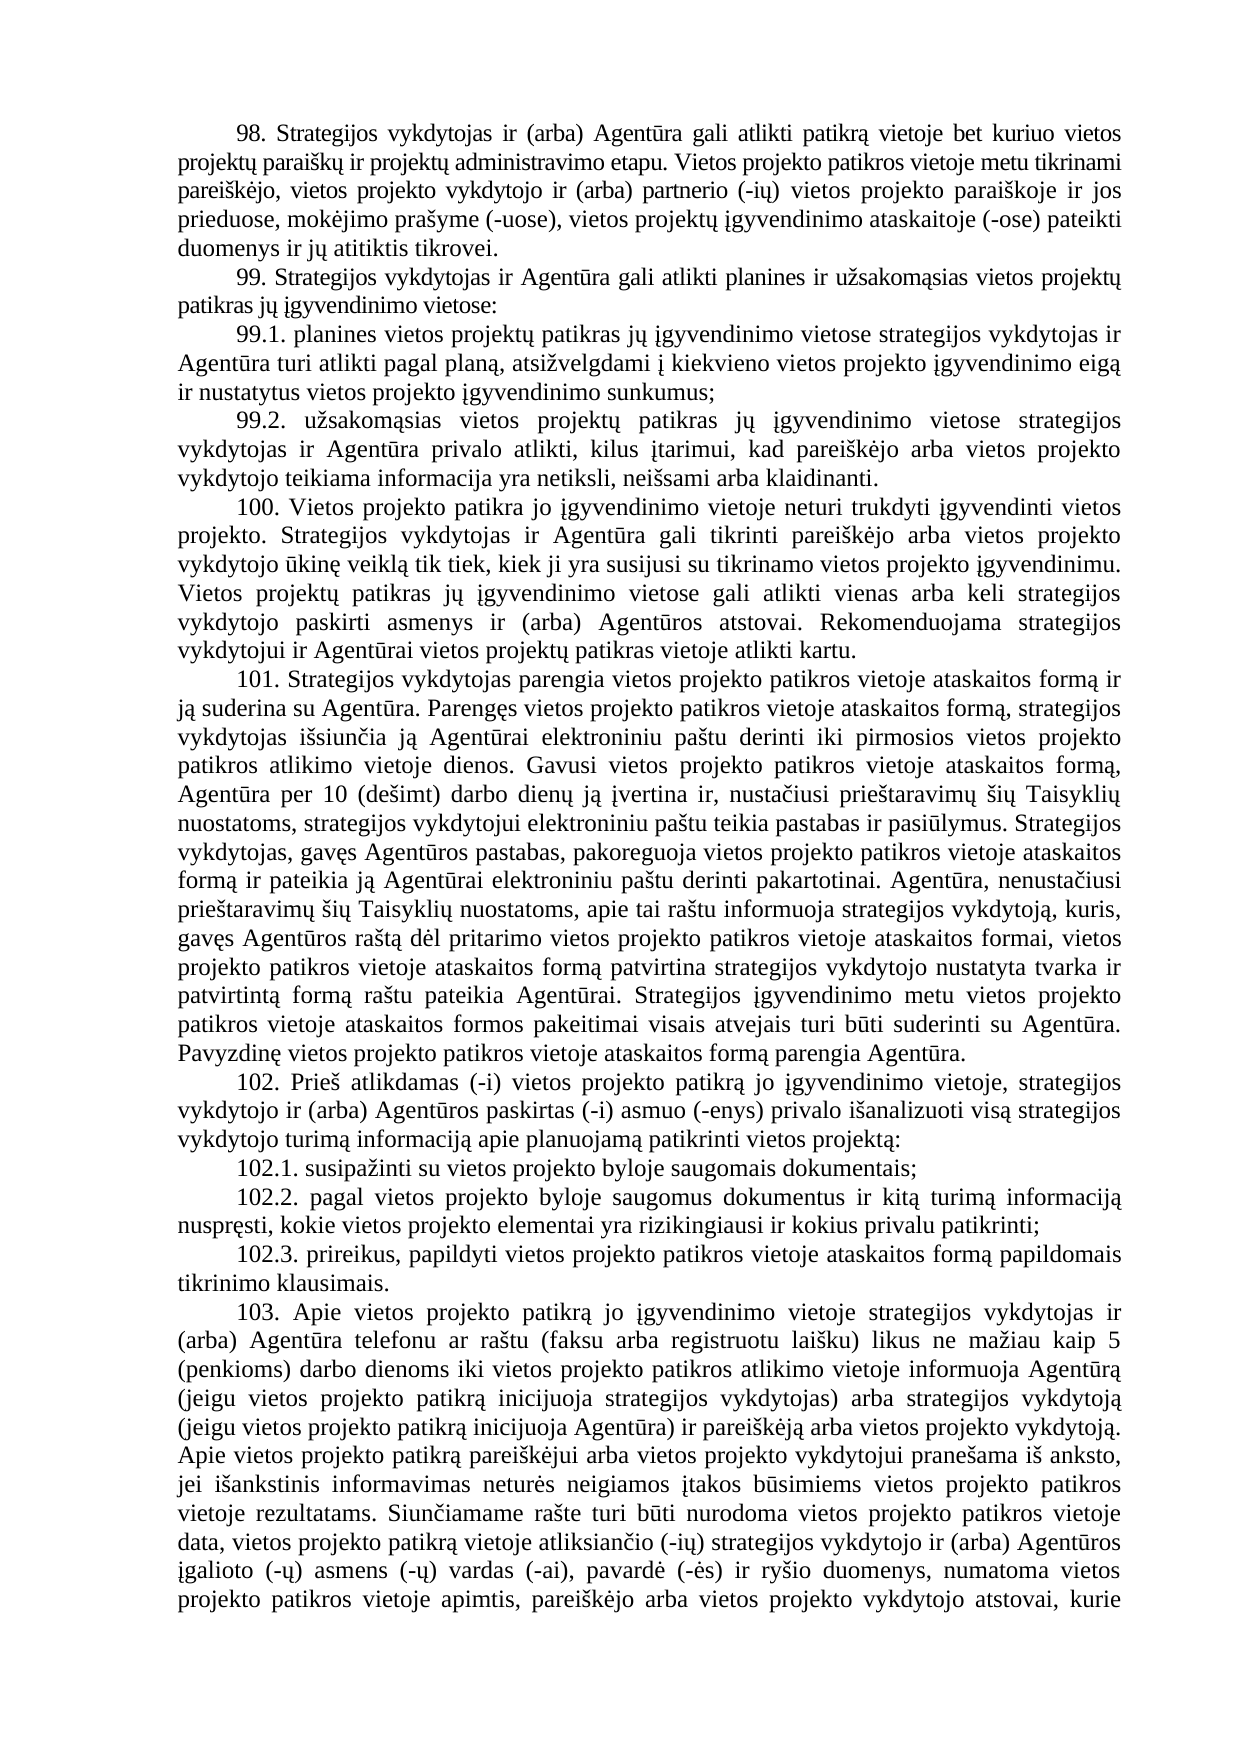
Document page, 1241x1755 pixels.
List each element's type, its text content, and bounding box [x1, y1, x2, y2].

text 99.1. planines vietos projektų patikras jų įgyvendinimo vietose strategijos vykdytojas ir Agentūra turi atlikti pagal planą, atsižvelgdami į kiekvieno vietos projekto įgyvendinimo eigą ir nustatytus vietos projekto įgyvendinimo sunkumus; [177, 319, 1122, 406]
text 99.2. užsakomąsias vietos projektų patikras jų įgyvendinimo vietose strategijos vykdytojas ir Agentūra privalo atlikti, kilus įtarimui, kad pareiškėjo arba vietos projekto vykdytojo teikiama informacija yra netiksli, neišsami arba klaidinanti. [177, 406, 1122, 492]
text 102.2. pagal vietos projekto byloje saugomus dokumentus ir kitą turimą informaciją nuspręsti, kokie vietos projekto elementai yra rizikingiausi ir kokius privalu patikrinti; [177, 1182, 1122, 1239]
text 102.3. prireikus, papildyti vietos projekto patikros vietoje ataskaitos formą papildomais tikrinimo klausimais. [177, 1239, 1122, 1297]
text 103. Apie vietos projekto patikrą jo įgyvendinimo vietoje strategijos vykdytojas ir (arba) Agentūra telefonu ar raštu (faksu arba registruotu laišku) likus ne mažiau kaip 5 (penkioms) darbo dienoms iki vietos projekto patikros atlikimo vietoje informuoja Agentūrą (jeigu vietos projekto patikrą inicijuoja strategijos vykdytojas) arba strategijos vykdytoją (jeigu vietos projekto patikrą inicijuoja Agentūra) ir pareiškėją arba vietos projekto vykdytoją. Apie vietos projekto patikrą pareiškėjui arba vietos projekto vykdytojui pranešama iš anksto, jei išankstinis informavimas neturės neigiamos įtakos būsimiems vietos projekto patikros vietoje rezultatams. Siunčiamame rašte turi būti nurodoma vietos projekto patikros vietoje data, vietos projekto patikrą vietoje atliksiančio (-ių) strategijos vykdytojo ir (arba) Agentūros įgalioto (-ų) asmens (-ų) vardas (-ai), pavardė (-ės) ir ryšio duomenys, numatoma vietos projekto patikros vietoje apimtis, pareiškėjo arba vietos projekto vykdytojo atstovai, kurie [177, 1297, 1122, 1613]
text 99. Strategijos vykdytojas ir Agentūra gali atlikti planines ir užsakomąsias vietos projektų patikras jų įgyvendinimo vietose: [177, 262, 1122, 319]
text 98. Strategijos vykdytojas ir (arba) Agentūra gali atlikti patikrą vietoje bet kuriuo vietos projektų paraiškų ir projektų administravimo etapu. Vietos projekto patikros vietoje metu tikrinami pareiškėjo, vietos projekto vykdytojo ir (arba) partnerio (-ių) vietos projekto paraiškoje ir jos prieduose, mokėjimo prašyme (-uose), vietos projektų įgyvendinimo ataskaitoje (-ose) pateikti duomenys ir jų atitiktis tikrovei. [177, 118, 1122, 262]
text 101. Strategijos vykdytojas parengia vietos projekto patikros vietoje ataskaitos formą ir ją suderina su Agentūra. Parengęs vietos projekto patikros vietoje ataskaitos formą, strategijos vykdytojas išsiunčia ją Agentūrai elektroniniu paštu derinti iki pirmosios vietos projekto patikros atlikimo vietoje dienos. Gavusi vietos projekto patikros vietoje ataskaitos formą, Agentūra per 10 (dešimt) darbo dienų ją įvertina ir, nustačiusi prieštaravimų šių Taisyklių nuostatoms, strategijos vykdytojui elektroniniu paštu teikia pastabas ir pasiūlymus. Strategijos vykdytojas, gavęs Agentūros pastabas, pakoreguoja vietos projekto patikros vietoje ataskaitos formą ir pateikia ją Agentūrai elektroniniu paštu derinti pakartotinai. Agentūra, nenustačiusi prieštaravimų šių Taisyklių nuostatoms, apie tai raštu informuoja strategijos vykdytoją, kuris, gavęs Agentūros raštą dėl pritarimo vietos projekto patikros vietoje ataskaitos formai, vietos projekto patikros vietoje ataskaitos formą patvirtina strategijos vykdytojo nustatyta tvarka ir patvirtintą formą raštu pateikia Agentūrai. Strategijos įgyvendinimo metu vietos projekto patikros vietoje ataskaitos formos pakeitimai visais atvejais turi būti suderinti su Agentūra. Pavyzdinę vietos projekto patikros vietoje ataskaitos formą parengia Agentūra. [177, 664, 1122, 1067]
text 102.1. susipažinti su vietos projekto byloje saugomais dokumentais; [177, 1153, 1122, 1182]
text 100. Vietos projekto patikra jo įgyvendinimo vietoje neturi trukdyti įgyvendinti vietos projekto. Strategijos vykdytojas ir Agentūra gali tikrinti pareiškėjo arba vietos projekto vykdytojo ūkinę veiklą tik tiek, kiek ji yra susijusi su tikrinamo vietos projekto įgyvendinimu. Vietos projektų patikras jų įgyvendinimo vietose gali atlikti vienas arba keli strategijos vykdytojo paskirti asmenys ir (arba) Agentūros atstovai. Rekomenduojama strategijos vykdytojui ir Agentūrai vietos projektų patikras vietoje atlikti kartu. [177, 492, 1122, 664]
text 102. Prieš atlikdamas (-i) vietos projekto patikrą jo įgyvendinimo vietoje, strategijos vykdytojo ir (arba) Agentūros paskirtas (-i) asmuo (-enys) privalo išanalizuoti visą strategijos vykdytojo turimą informaciją apie planuojamą patikrinti vietos projektą: [177, 1067, 1122, 1153]
